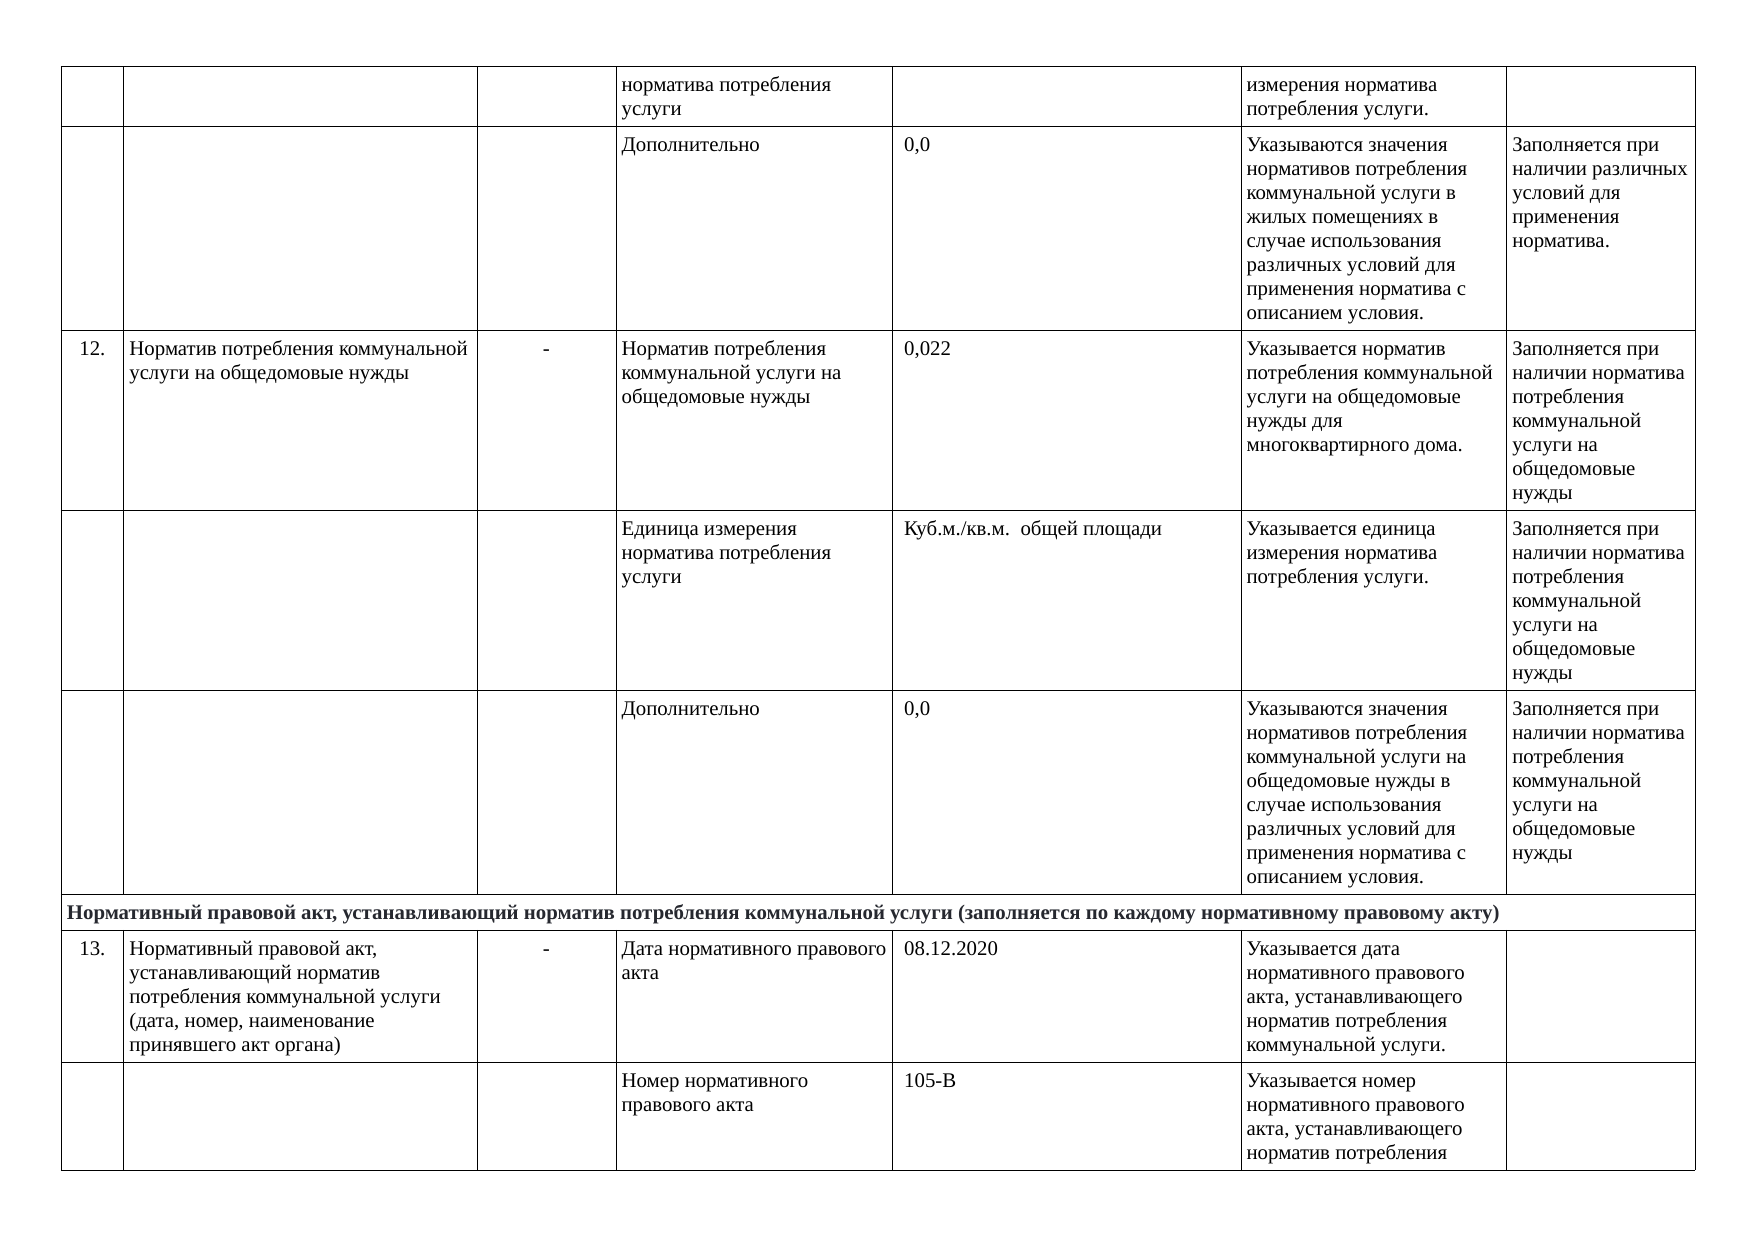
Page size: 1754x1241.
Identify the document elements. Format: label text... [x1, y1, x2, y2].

table_cell 105-В [893, 1063, 1241, 1169]
table_cell 0,0 [893, 127, 1241, 330]
table_cell 0,0 [893, 691, 1241, 894]
table_cell [62, 511, 123, 690]
table_cell Куб.м./кв.м. общей площади [893, 511, 1241, 690]
table_cell [62, 1063, 123, 1169]
table_cell Дополнительно [617, 127, 892, 330]
table_cell Заполняется при наличии норматива потребления коммунальной услуги на общедомовые нужды [1507, 511, 1695, 690]
table_cell [478, 1063, 616, 1169]
table_cell - [478, 931, 616, 1062]
table_cell Норматив потребления коммунальной услуги на общедомовые нужды [617, 331, 892, 510]
table_cell [1507, 67, 1695, 126]
table_cell [124, 67, 477, 126]
table_cell [62, 127, 123, 330]
table_cell [1507, 931, 1695, 1062]
table_cell Дополнительно [617, 691, 892, 894]
table_cell Указывается дата нормативного правового акта, устанавливающего норматив потребления коммунальной услуги. [1242, 931, 1506, 1062]
table_cell Заполняется при наличии норматива потребления коммунальной услуги на общедомовые нужды [1507, 691, 1695, 894]
table_cell [124, 511, 477, 690]
table_cell Номер нормативного правового акта [617, 1063, 892, 1169]
table_cell [62, 691, 123, 894]
table_cell [893, 67, 1241, 126]
table_cell Дата нормативного правового акта [617, 931, 892, 1062]
table_cell Норматив потребления коммунальной услуги на общедомовые нужды [124, 331, 477, 510]
table_cell 08.12.2020 [893, 931, 1241, 1062]
table_cell Указывается норматив потребления коммунальной услуги на общедомовые нужды для многоквартирного дома. [1242, 331, 1506, 510]
table_cell Заполняется при наличии норматива потребления коммунальной услуги на общедомовые нужды [1507, 331, 1695, 510]
table_cell [1507, 1063, 1695, 1169]
table_cell 12. [62, 331, 123, 510]
table_cell Указывается номер нормативного правового акта, устанавливающего норматив потребления [1242, 1063, 1506, 1169]
table_cell Указывается единица измерения норматива потребления услуги. [1242, 511, 1506, 690]
table_cell [124, 691, 477, 894]
table_cell норматива потребления услуги [617, 67, 892, 126]
table_cell - [478, 331, 616, 510]
table_cell Нормативный правовой акт, устанавливающий норматив потребления коммунальной услуги (заполняется по каждому нормативному правовому акту) [62, 895, 1695, 930]
table_cell Указываются значения нормативов потребления коммунальной услуги на общедомовые нужды в случае использования различных условий для применения норматива с описанием условия. [1242, 691, 1506, 894]
table_cell [478, 67, 616, 126]
table_cell Заполняется при наличии различных условий для применения норматива. [1507, 127, 1695, 330]
table_cell [62, 67, 123, 126]
table_cell измерения норматива потребления услуги. [1242, 67, 1506, 126]
table_cell [124, 1063, 477, 1169]
table_cell [478, 127, 616, 330]
table_cell [124, 127, 477, 330]
table_cell 13. [62, 931, 123, 1062]
table_cell Нормативный правовой акт, устанавливающий норматив потребления коммунальной услуги (дата, номер, наименование принявшего акт органа) [124, 931, 477, 1062]
table_cell [478, 511, 616, 690]
table_cell Единица измерения норматива потребления услуги [617, 511, 892, 690]
table_cell Указываются значения нормативов потребления коммунальной услуги в жилых помещениях в случае использования различных условий для применения норматива с описанием условия. [1242, 127, 1506, 330]
table_cell 0,022 [893, 331, 1241, 510]
table_cell [478, 691, 616, 894]
